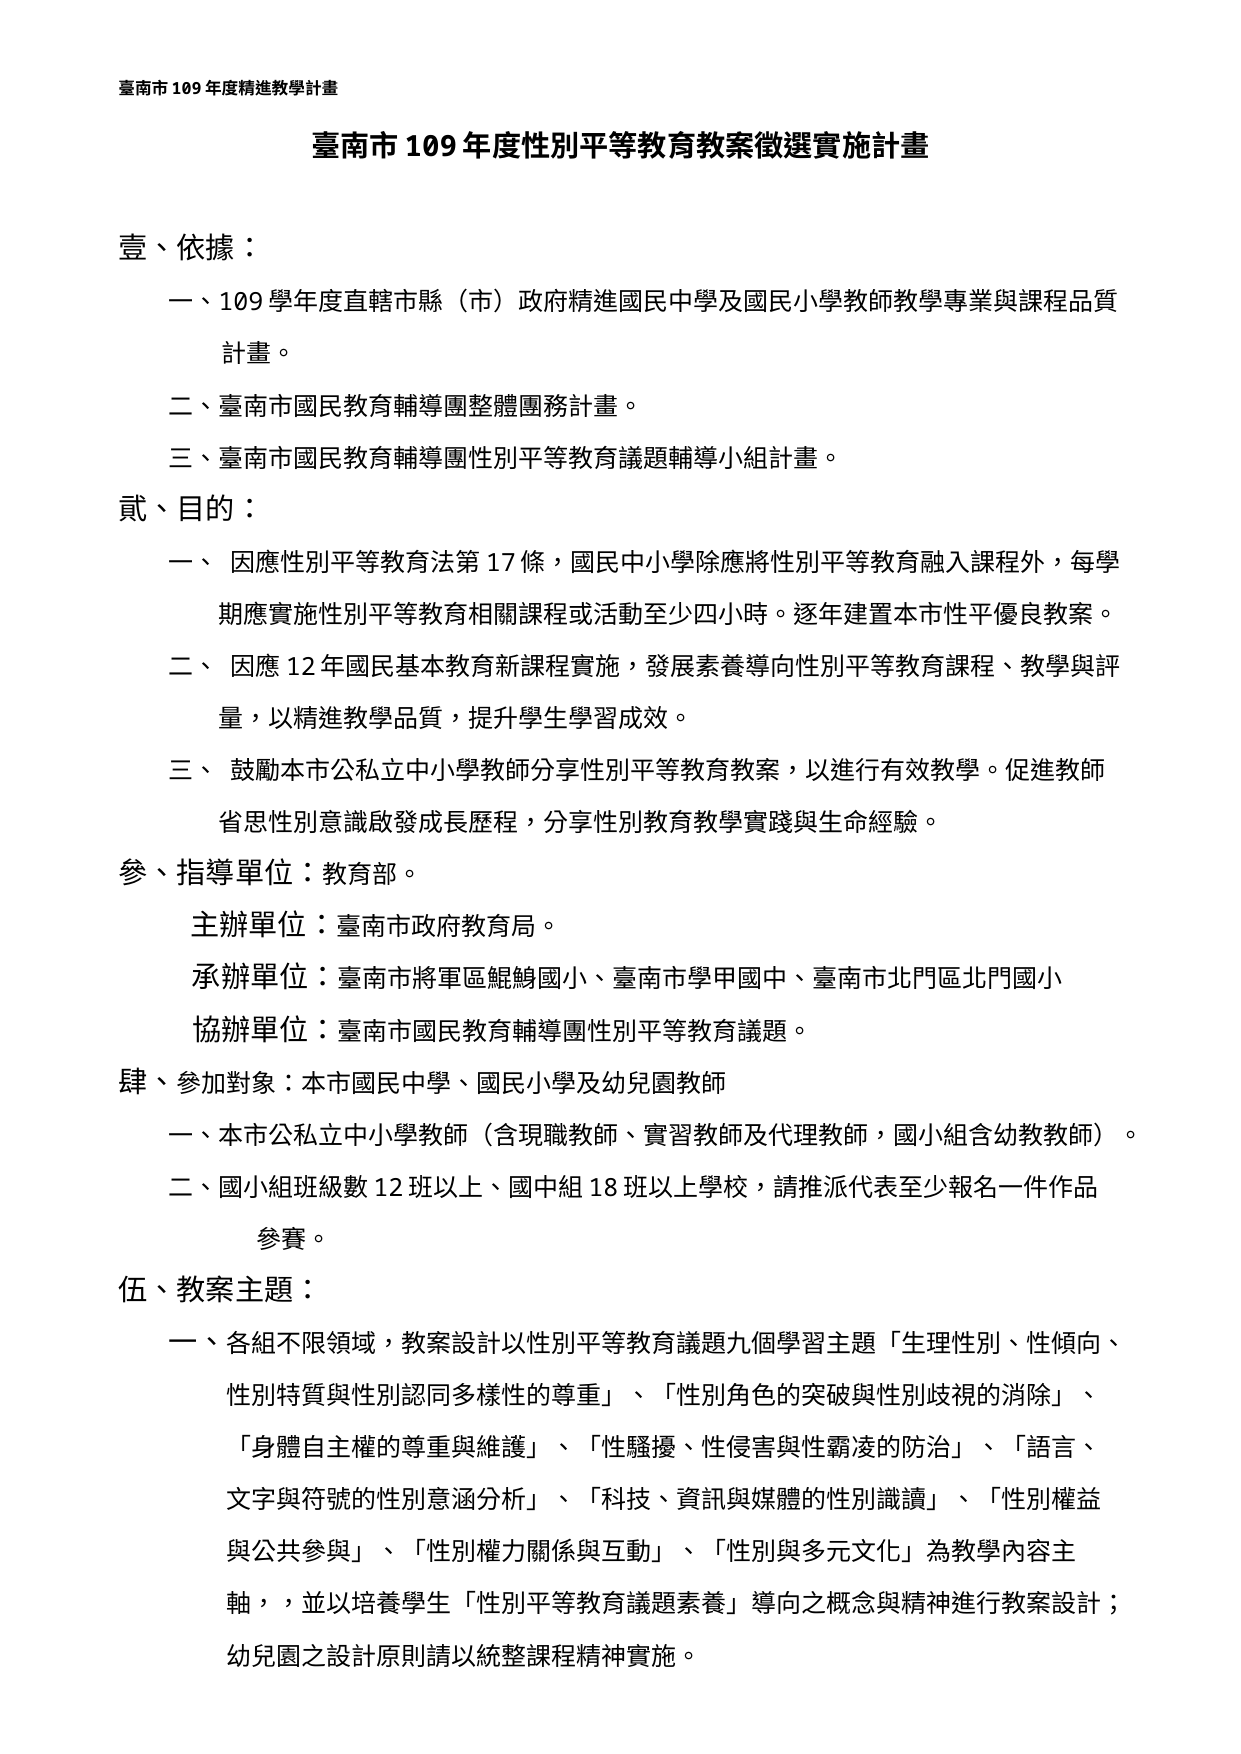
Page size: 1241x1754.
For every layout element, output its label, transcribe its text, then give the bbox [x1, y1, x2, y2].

text 三、臺南市國民教育輔導團性別平等教育議題輔導小組計畫。 [118, 425, 1122, 477]
text 壹、依據： [118, 217, 1122, 269]
text 貮、目的： [118, 477, 1122, 529]
text 協辦單位：臺南市國民教育輔導團性別平等教育議題。 [118, 998, 1122, 1050]
text 一、各組不限領域，教案設計以性別平等教育議題九個學習主題「生理性別、性傾向、性別特質與性別認同多樣性的尊重」、「性別角色的突破與性別歧視的消除」、「身體自主權的尊重與維護」、「性騷擾、性侵害與性霸凌的防治」、「語言、文字與符號的性別意涵分析」、「科技、資訊與媒體的性別識讀」、「性別權益與公共參與」、「性別權力關係與互動」、「性別與多元文化」為教學內容主軸，，並以培養學生「性別平等教育議題素養」導向之概念與精神進行教案設計；幼兒園之設計原則請以統整課程精神實施。 [168, 1311, 1122, 1675]
text 伍、教案主題： [118, 1259, 1122, 1311]
text 一、109學年度直轄市縣（市）政府精進國民中學及國民小學教師教學專業與課程品質計畫。 [168, 269, 1122, 373]
text 臺南市109年度性別平等教育教案徵選實施計畫 [118, 123, 1122, 165]
text 肆、參加對象：本市國民中學、國民小學及幼兒園教師 [118, 1050, 1122, 1102]
text 一、 因應性別平等教育法第17條，國民中小學除應將性別平等教育融入課程外，每學期應實施性別平等教育相關課程或活動至少四小時。逐年建置本市性平優良教案。 [168, 529, 1122, 634]
text 二、國小組班級數12班以上、國中組18班以上學校，請推派代表至少報名一件作品參賽。 [168, 1154, 1122, 1259]
text 二、臺南市國民教育輔導團整體團務計畫。 [118, 373, 1122, 425]
text 二、 因應12年國民基本教育新課程實施，發展素養導向性別平等教育課程、教學與評量，以精進教學品質，提升學生學習成效。 [168, 634, 1122, 738]
text 承辦單位：臺南市將軍區鯤鯓國小、臺南市學甲國中、臺南市北門區北門國小 [102, 946, 1122, 998]
text 主辦單位：臺南市政府教育局。 [99, 894, 1122, 946]
text 一、本市公私立中小學教師（含現職教師、實習教師及代理教師，國小組含幼教教師）。 [168, 1102, 1122, 1154]
text 三、 鼓勵本市公私立中小學教師分享性別平等教育教案，以進行有效教學。促進教師省思性別意識啟發成長歷程，分享性別教育教學實踐與生命經驗。 [168, 738, 1122, 842]
text 參、指導單位：教育部。 [118, 842, 1122, 894]
